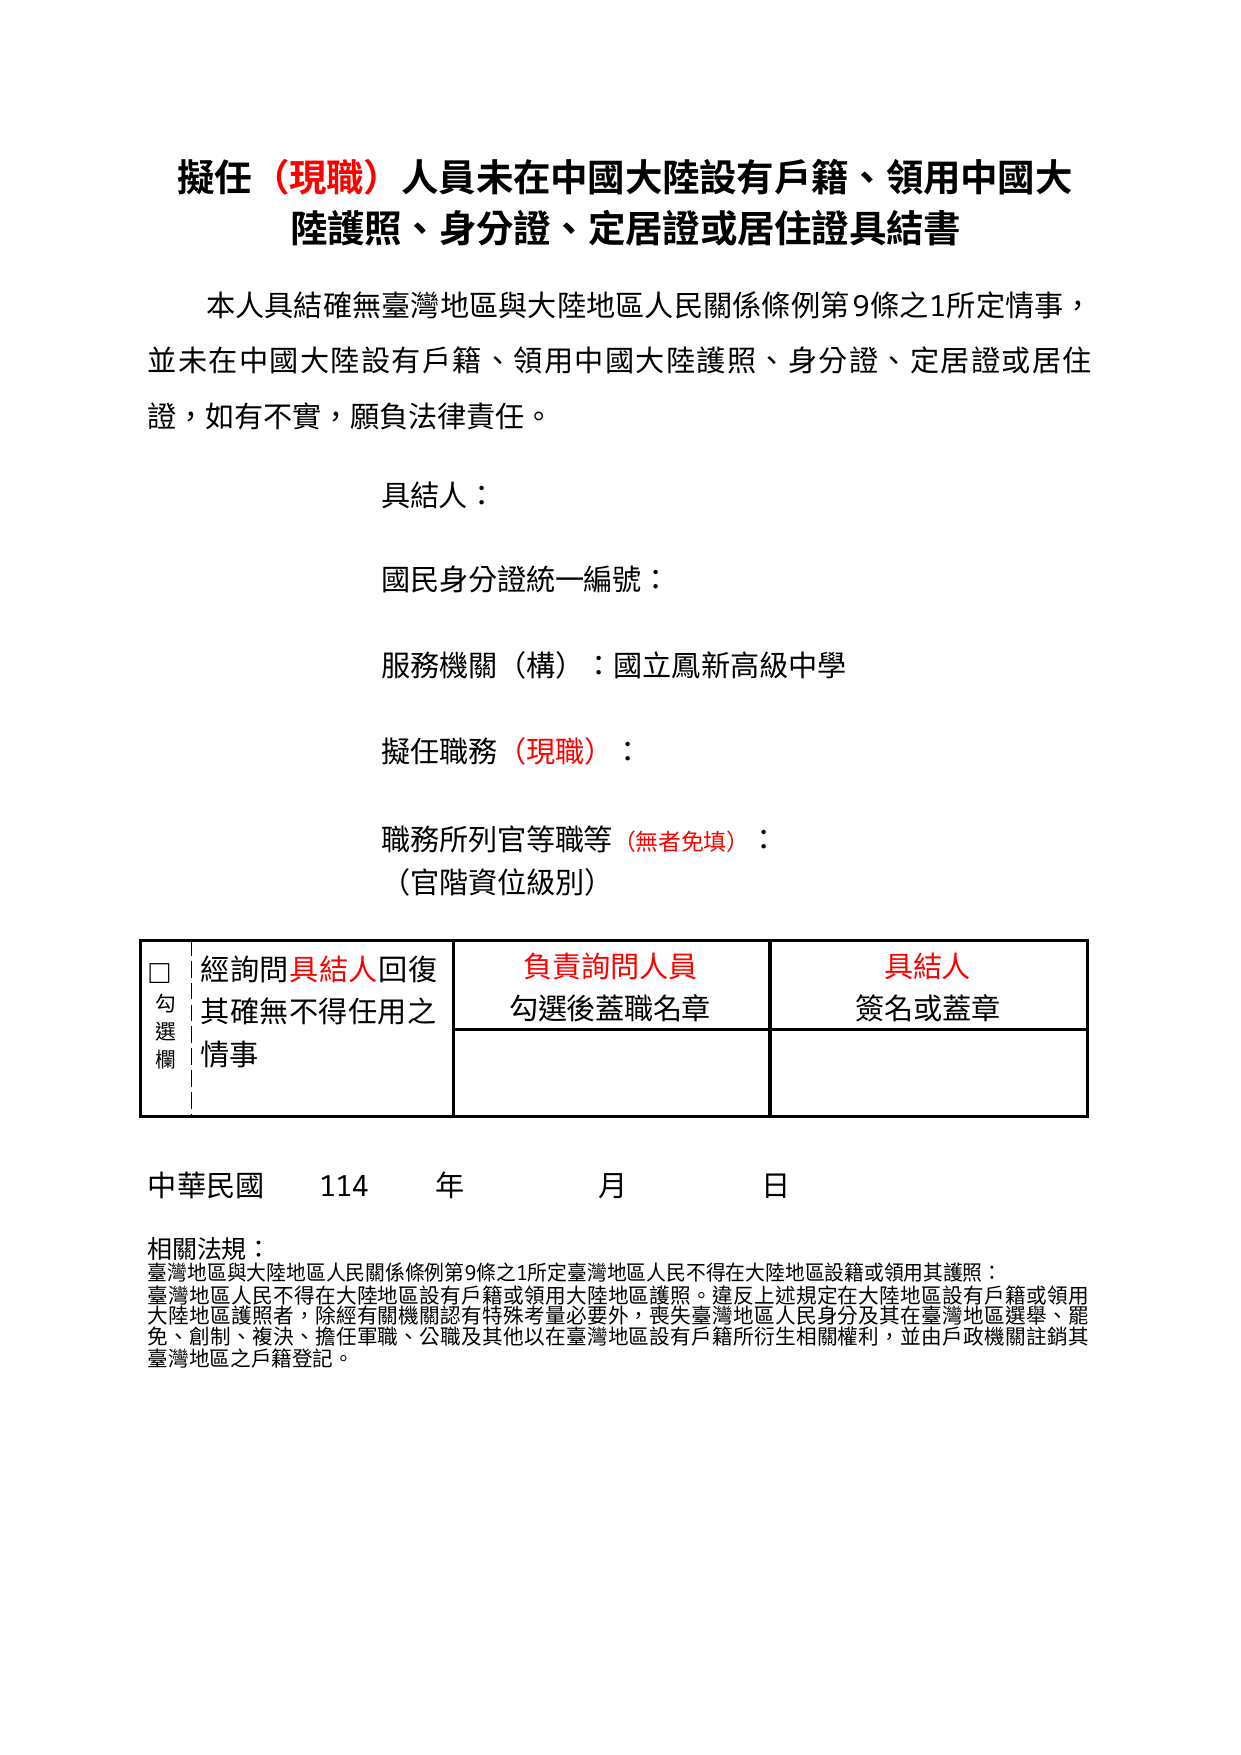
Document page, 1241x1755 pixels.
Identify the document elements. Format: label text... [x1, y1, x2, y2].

table_header □ 勾 選欄 [142, 942, 192, 1115]
text 服務機關（構）：國立鳳新高級中學 [381, 642, 1102, 684]
text 職務所列官等職等（無者免填）： [381, 816, 1105, 858]
table_header 具結人 簽名或蓋章 [772, 942, 1086, 1028]
text （官階資位級別） [381, 859, 1105, 901]
text 中華民國 114 年 月 日 [148, 1163, 1105, 1205]
table_cell [772, 1031, 1086, 1115]
table_header 經詢問具結人回復其確無不得任用之情事 [192, 942, 452, 1115]
text 臺灣地區人民不得在大陸地區設有戶籍或領用大陸地區護照。違反上述規定在大陸地區設有戶籍或領用大陸地區護照者，除經有關機關認有特殊考量必要外，喪失臺灣地區人民身分及其在臺灣地區選舉、罷免、創制、複決、擔任軍職、公職及其他以在臺灣地區設有戶籍所衍生相關權利，並由戶政機關註銷其臺灣地區之戶籍登記。 [148, 1286, 1093, 1372]
text 本人具結確無臺灣地區與大陸地區人民關係條例第9條之1所定情事，並未在中國大陸設有戶籍、領用中國大陸護照、身分證、定居證或居住證，如有不實，願負法律責任。 [148, 282, 1094, 436]
text 擬任職務（現職）： [381, 728, 1105, 771]
text 相關法規： [148, 1234, 1105, 1264]
text 擬任（現職）人員未在中國大陸設有戶籍、領用中國大陸護照、身分證、定居證或居住證具結書 [177, 150, 1079, 253]
text 國民身分證統一編號： [381, 556, 1102, 599]
text 具結人： [381, 473, 1105, 515]
table_header 負責詢問人員勾選後蓋職名章 [455, 942, 768, 1028]
text 臺灣地區與大陸地區人民關係條例第9條之1所定臺灣地區人民不得在大陸地區設籍或領用其護照： [148, 1264, 1105, 1285]
table_cell [455, 1031, 768, 1115]
